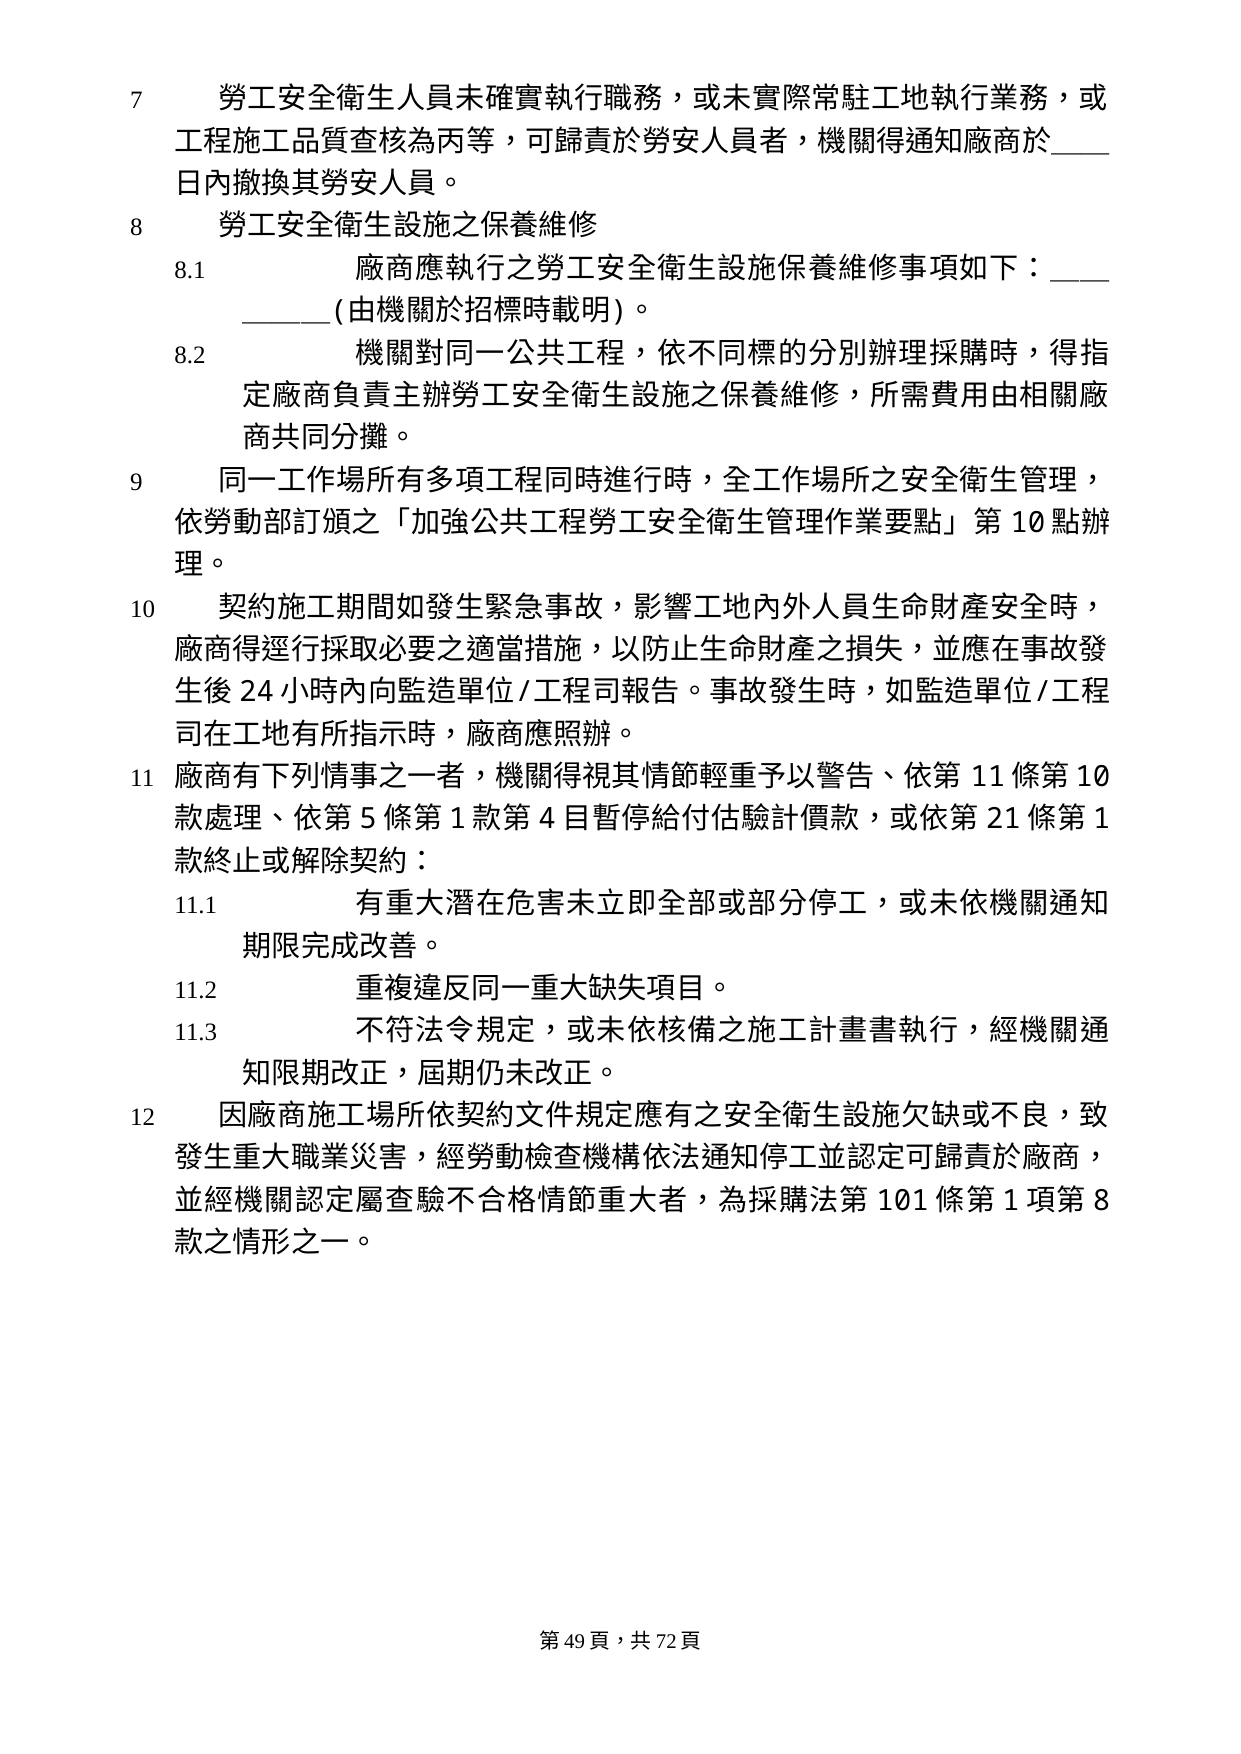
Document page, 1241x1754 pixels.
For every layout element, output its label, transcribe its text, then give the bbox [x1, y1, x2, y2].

list 有重大潛在危害未立即全部或部分停工，或未依機關通知期限完成改善。 [174, 880, 1110, 964]
list 因廠商施工場所依契約文件規定應有之安全衛生設施欠缺或不良，致發生重大職業災害，經勞動檢查機構依法通知停工並認定可歸責於廠商，並經機關認定屬查驗不合格情節重大者，為採購法第101條第1項第8款之情形之一。 [130, 1091, 1110, 1261]
list 廠商應執行之勞工安全衛生設施保養維修事項如下：＿＿＿＿＿(由機關於招標時載明)。 [174, 244, 1110, 329]
list 不符法令規定，或未依核備之施工計畫書執行，經機關通知限期改正，屆期仍未改正。 [174, 1007, 1110, 1091]
list 機關對同一公共工程，依不同標的分別辦理採購時，得指定廠商負責主辦勞工安全衛生設施之保養維修，所需費用由相關廠商共同分攤。 [174, 329, 1110, 456]
list 勞工安全衛生人員未確實執行職務，或未實際常駐工地執行業務，或工程施工品質查核為丙等，可歸責於勞安人員者，機關得通知廠商於＿＿日內撤換其勞安人員。 [130, 75, 1110, 202]
list 契約施工期間如發生緊急事故，影響工地內外人員生命財產安全時，廠商得逕行採取必要之適當措施，以防止生命財產之損失，並應在事故發生後24小時內向監造單位/工程司報告。事故發生時，如監造單位/工程司在工地有所指示時，廠商應照辦。 [130, 583, 1110, 753]
list 廠商有下列情事之一者，機關得視其情節輕重予以警告、依第11條第10款處理、依第5條第1款第4目暫停給付估驗計價款，或依第21條第1款終止或解除契約： [130, 753, 1110, 880]
list 重複違反同一重大缺失項目。 [174, 964, 1110, 1007]
list 同一工作場所有多項工程同時進行時，全工作場所之安全衛生管理，依勞動部訂頒之「加強公共工程勞工安全衛生管理作業要點」第10點辦理。 [130, 456, 1110, 583]
list 勞工安全衛生設施之保養維修 [130, 202, 1110, 244]
